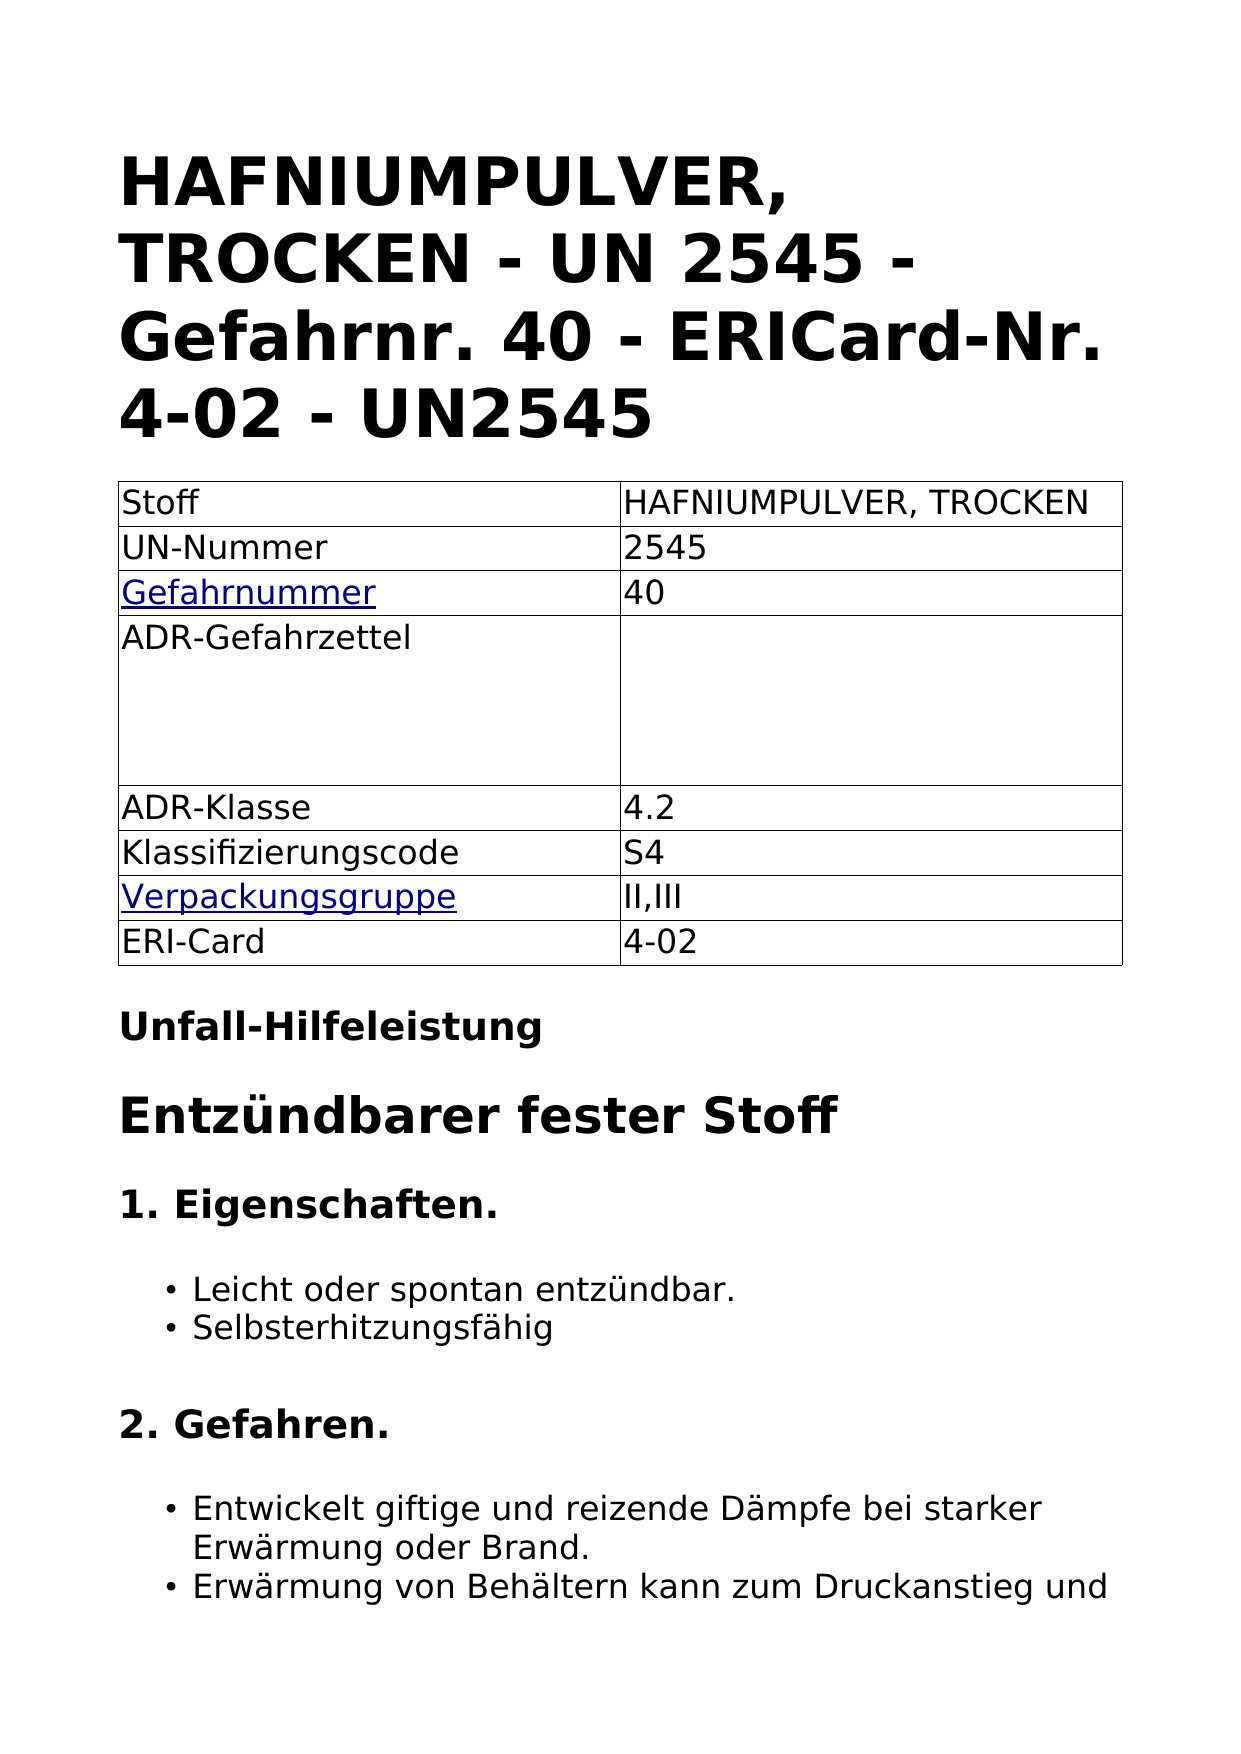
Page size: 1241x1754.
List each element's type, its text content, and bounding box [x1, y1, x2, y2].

table_cell II,III [621, 876, 1122, 920]
list Erwärmung von Behältern kann zum Druckanstieg und [177, 1567, 1122, 1606]
subtitle 2. Gefahren. [118, 1402, 1122, 1447]
table_cell Gefahrnummer [119, 571, 620, 615]
table_cell 4.2 [621, 786, 1122, 830]
table_cell ADR-Klasse [119, 786, 620, 830]
list Entwickelt giftige und reizende Dämpfe bei starker Erwärmung oder Brand. [177, 1489, 1122, 1567]
table_cell 40 [621, 571, 1122, 615]
subtitle Entzündbarer fester Stoff [118, 1087, 1122, 1145]
table_cell 2545 [621, 527, 1122, 570]
subtitle Unfall-Hilfeleistung [118, 1004, 1122, 1049]
subtitle HAFNIUMPULVER, TROCKEN - UN 2545 - Gefahrnr. 40 - ERICard-Nr. 4-02 - UN2545 [118, 143, 1122, 453]
table_cell 4-02 [621, 921, 1122, 964]
table_header Stoff [119, 482, 620, 526]
table_cell ADR-Gefahrzettel [119, 616, 620, 785]
table_cell [621, 616, 1122, 785]
subtitle 1. Eigenschaften. [118, 1183, 1122, 1228]
table_cell UN-Nummer [119, 527, 620, 570]
table_cell ERI-Card [119, 921, 620, 964]
table_header HAFNIUMPULVER, TROCKEN [621, 482, 1122, 526]
list Selbsterhitzungsfähig [177, 1309, 1122, 1348]
list Leicht oder spontan entzündbar. [177, 1270, 1122, 1309]
table_cell Verpackungsgruppe [119, 876, 620, 920]
table_cell Klassifizierungscode [119, 831, 620, 875]
table_cell S4 [621, 831, 1122, 875]
